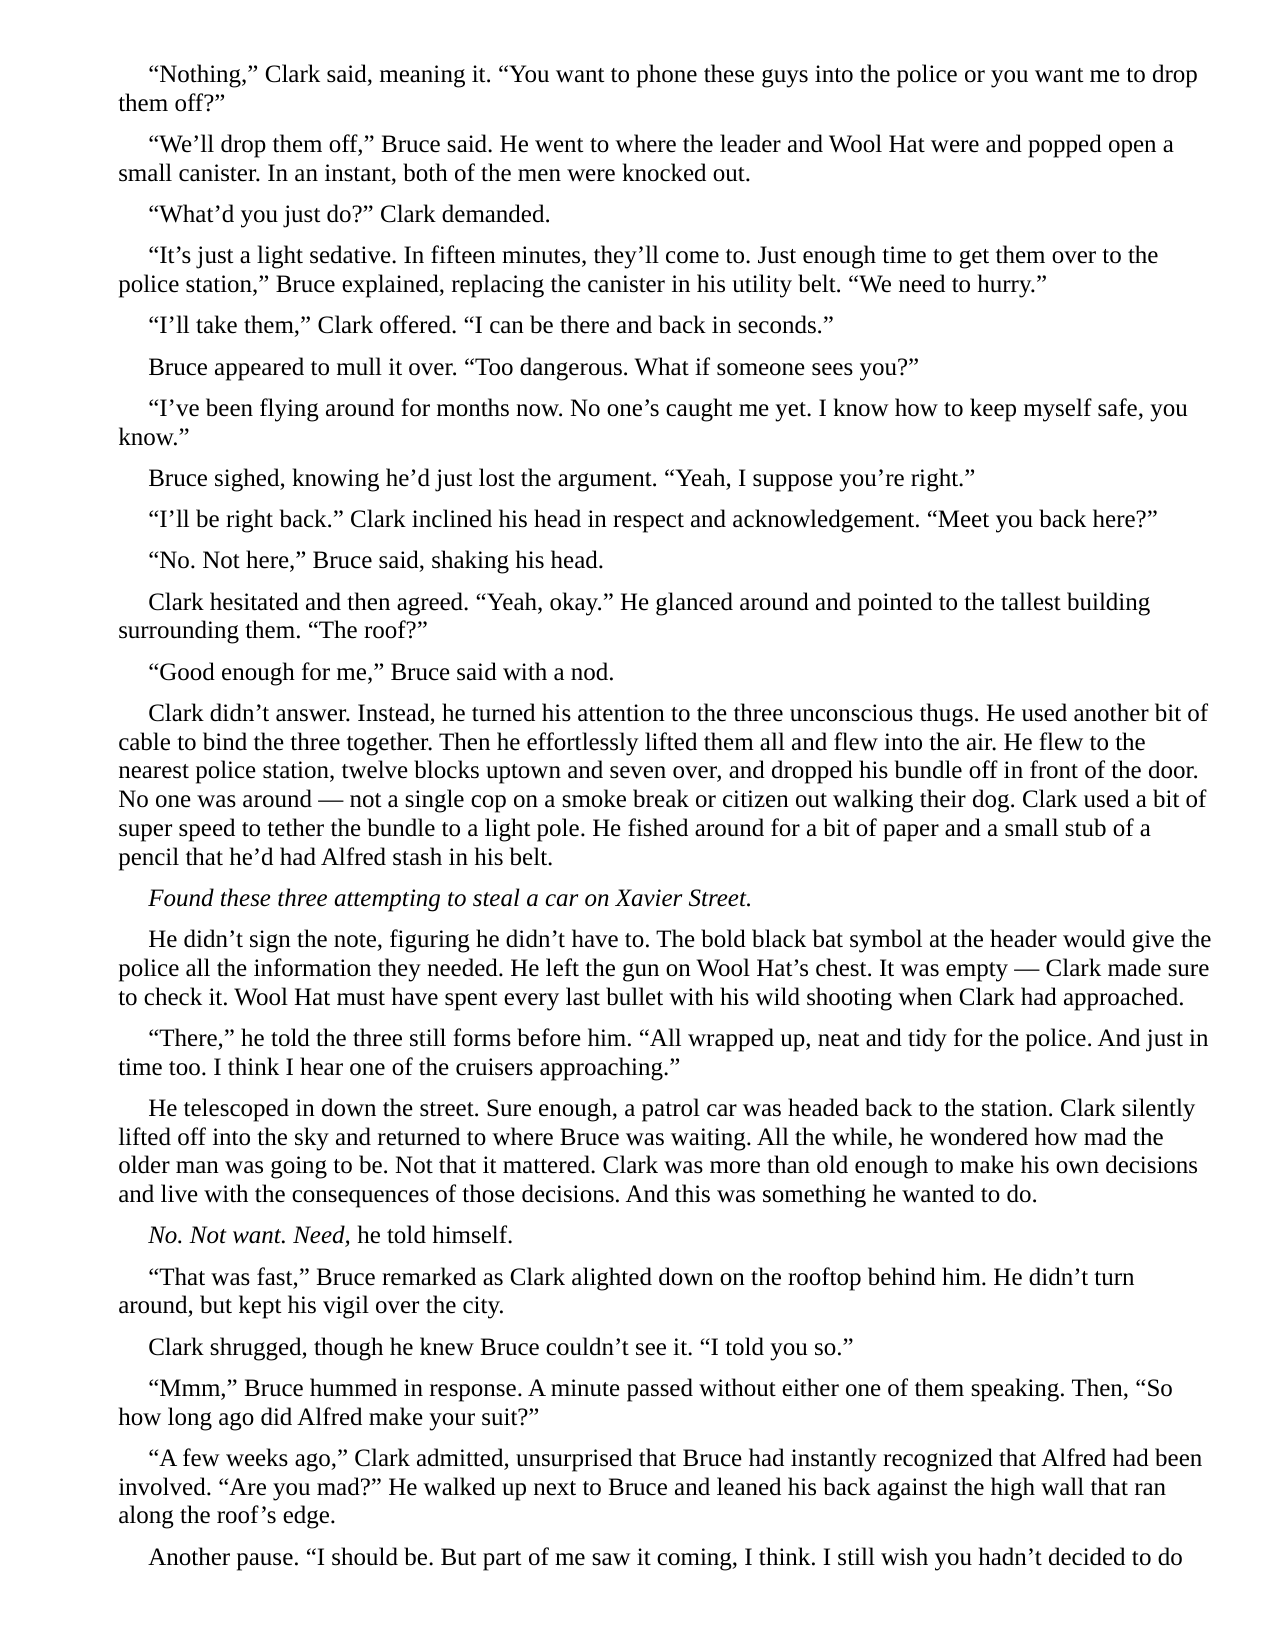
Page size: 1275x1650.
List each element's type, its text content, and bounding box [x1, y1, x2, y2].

text No. Not want. Need, he told himself. [118, 1220, 1216, 1249]
text He didn’t sign the note, figuring he didn’t have to. The bold black bat symbol at the header would give the police all the information they needed. He left the gun on Wool Hat’s chest. It was empty — Clark made sure to check it. Wool Hat must have spent every last bullet with his wild shooting when Clark had approached. [118, 924, 1216, 1010]
text “I’ve been flying around for months now. No one’s caught me yet. I know how to keep myself safe, you know.” [118, 393, 1216, 450]
text Bruce appeared to mull it over. “Too dangerous. What if someone sees you?” [118, 352, 1216, 380]
text “We’ll drop them off,” Bruce said. He went to where the leader and Wool Hat were and popped open a small canister. In an instant, both of the men were knocked out. [118, 129, 1216, 187]
text “It’s just a light sedative. In fifteen minutes, they’ll come to. Just enough time to get them over to the police station,” Bruce explained, replacing the canister in his utility belt. “We need to hurry.” [118, 240, 1216, 298]
text Clark didn’t answer. Instead, he turned his attention to the three unconscious thugs. He used another bit of cable to bind the three together. Then he effortlessly lifted them all and flew into the air. He flew to the nearest police station, twelve blocks uptown and seven over, and dropped his bundle off in front of the door. No one was around — not a single cop on a smoke break or citizen out walking their dog. Clark used a bit of super speed to tether the bundle to a light pole. He fished around for a bit of paper and a small stub of a pencil that he’d had Alfred stash in his belt. [118, 698, 1216, 870]
text “No. Not here,” Bruce said, shaking his head. [118, 545, 1216, 574]
text Found these three attempting to steal a car on Xavier Street. [118, 883, 1216, 912]
text “There,” he told the three still forms before him. “All wrapped up, neat and tidy for the police. And just in time too. I think I hear one of the cruisers approaching.” [118, 1023, 1216, 1080]
text “I’ll take them,” Clark offered. “I can be there and back in seconds.” [118, 310, 1216, 339]
text Clark hesitated and then agreed. “Yeah, okay.” He glanced around and pointed to the tallest building surrounding them. “The roof?” [118, 587, 1216, 644]
text He telescoped in down the street. Sure enough, a patrol car was headed back to the station. Clark silently lifted off into the sky and returned to where Bruce was waiting. All the while, he wondered how mad the older man was going to be. Not that it mattered. Clark was more than old enough to make his own decisions and live with the consequences of those decisions. And this was something he wanted to do. [118, 1093, 1216, 1208]
text “Mmm,” Bruce hummed in response. A minute passed without either one of them speaking. Then, “So how long ago did Alfred make your suit?” [118, 1373, 1216, 1430]
text “Nothing,” Clark said, meaning it. “You want to phone these guys into the police or you want me to drop them off?” [118, 59, 1216, 117]
text Bruce sighed, knowing he’d just lost the argument. “Yeah, I suppose you’re right.” [118, 463, 1216, 492]
text “I’ll be right back.” Clark inclined his head in respect and acknowledgement. “Meet you back here?” [118, 504, 1216, 533]
text Clark shrugged, though he knew Bruce couldn’t see it. “I told you so.” [118, 1332, 1216, 1360]
text “A few weeks ago,” Clark admitted, unsurprised that Bruce had instantly recognized that Alfred had been involved. “Are you mad?” He walked up next to Bruce and leaned his back against the high wall that ran along the roof’s edge. [118, 1443, 1216, 1529]
text Another pause. “I should be. But part of me saw it coming, I think. I still wish you hadn’t decided to do [118, 1542, 1216, 1570]
text “What’d you just do?” Clark demanded. [118, 199, 1216, 228]
text “That was fast,” Bruce remarked as Clark alighted down on the rooftop behind him. He didn’t turn around, but kept his vigil over the city. [118, 1262, 1216, 1319]
text “Good enough for me,” Bruce said with a nod. [118, 657, 1216, 685]
